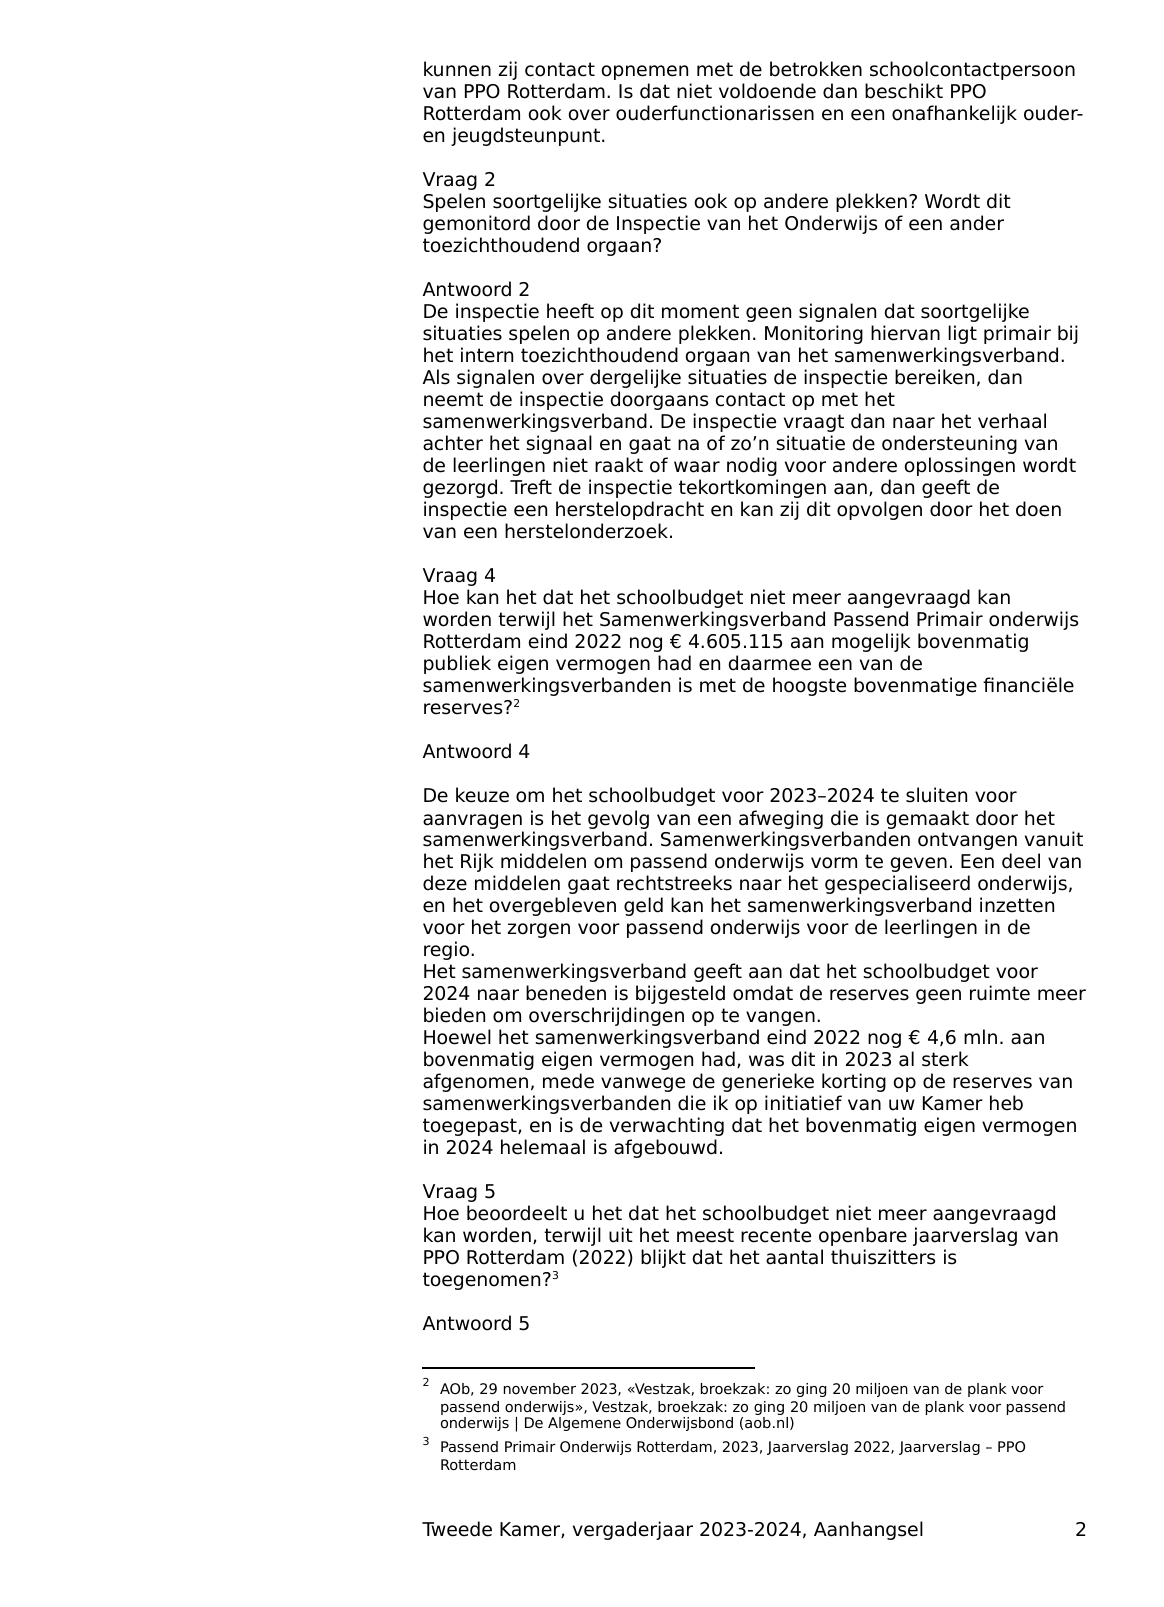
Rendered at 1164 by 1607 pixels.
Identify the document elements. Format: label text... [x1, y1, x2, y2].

text Vraag 5 [422, 1181, 1087, 1203]
text AOb, 29 november 2023, «Vestzak, broekzak: zo ging 20 miljoen van de plank voor passend onderwijs», Vestzak, broekzak: zo ging 20 miljoen van de plank voor passend onderwijs | De Algemene Onderwijsbond (aob.nl) [422, 1377, 1087, 1432]
text Antwoord 4 [422, 741, 1087, 763]
text Passend Primair Onderwijs Rotterdam, 2023, Jaarverslag 2022, Jaarverslag – PPO Rotterdam [422, 1435, 1087, 1474]
text Hoe beoordeelt u het dat het schoolbudget niet meer aangevraagd kan worden, terwijl uit het meest recente openbare jaarverslag van PPO Rotterdam (2022) blijkt dat het aantal thuiszitters is toegenomen? [422, 1203, 1087, 1291]
text Het samenwerkingsverband geeft aan dat het schoolbudget voor 2024 naar beneden is bijgesteld omdat de reserves geen ruimte meer bieden om overschrijdingen op te vangen. [422, 961, 1087, 1027]
text Vraag 4 [422, 565, 1087, 587]
text Antwoord 5 [422, 1313, 1087, 1335]
text Spelen soortgelijke situaties ook op andere plekken? Wordt dit gemonitord door de Inspectie van het Onderwijs of een ander toezichthoudend orgaan? [422, 191, 1087, 257]
text Antwoord 2 [422, 279, 1087, 301]
text Hoe kan het dat het schoolbudget niet meer aangevraagd kan worden terwijl het Samenwerkingsverband Passend Primair onderwijs Rotterdam eind 2022 nog € 4.605.115 aan mogelijk bovenmatig publiek eigen vermogen had en daarmee een van de samenwerkingsverbanden is met de hoogste bovenmatige financiële reserves? [422, 587, 1087, 719]
text Hoewel het samenwerkingsverband eind 2022 nog € 4,6 mln. aan bovenmatig eigen vermogen had, was dit in 2023 al sterk afgenomen, mede vanwege de generieke korting op de reserves van samenwerkingsverbanden die ik op initiatief van uw Kamer heb toegepast, en is de verwachting dat het bovenmatig eigen vermogen in 2024 helemaal is afgebouwd. [422, 1027, 1087, 1159]
text De inspectie heeft op dit moment geen signalen dat soortgelijke situaties spelen op andere plekken. Monitoring hiervan ligt primair bij het intern toezichthoudend orgaan van het samenwerkingsverband. Als signalen over dergelijke situaties de inspectie bereiken, dan neemt de inspectie doorgaans contact op met het samenwerkingsverband. De inspectie vraagt dan naar het verhaal achter het signaal en gaat na of zo’n situatie de ondersteuning van de leerlingen niet raakt of waar nodig voor andere oplossingen wordt gezorgd. Treft de inspectie tekortkomingen aan, dan geeft de inspectie een herstelopdracht en kan zij dit opvolgen door het doen van een herstelonderzoek. [422, 301, 1087, 543]
text Vraag 2 [422, 169, 1087, 191]
text De keuze om het schoolbudget voor 2023–2024 te sluiten voor aanvragen is het gevolg van een afweging die is gemaakt door het samenwerkingsverband. Samenwerkingsverbanden ontvangen vanuit het Rijk middelen om passend onderwijs vorm te geven. Een deel van deze middelen gaat rechtstreeks naar het gespecialiseerd onderwijs, en het overgebleven geld kan het samenwerkingsverband inzetten voor het zorgen voor passend onderwijs voor de leerlingen in de regio. [422, 785, 1087, 961]
text kunnen zij contact opnemen met de betrokken schoolcontactpersoon van PPO Rotterdam. Is dat niet voldoende dan beschikt PPO Rotterdam ook over ouderfunctionarissen en een onafhankelijk ouder- en jeugdsteunpunt. [422, 59, 1087, 147]
